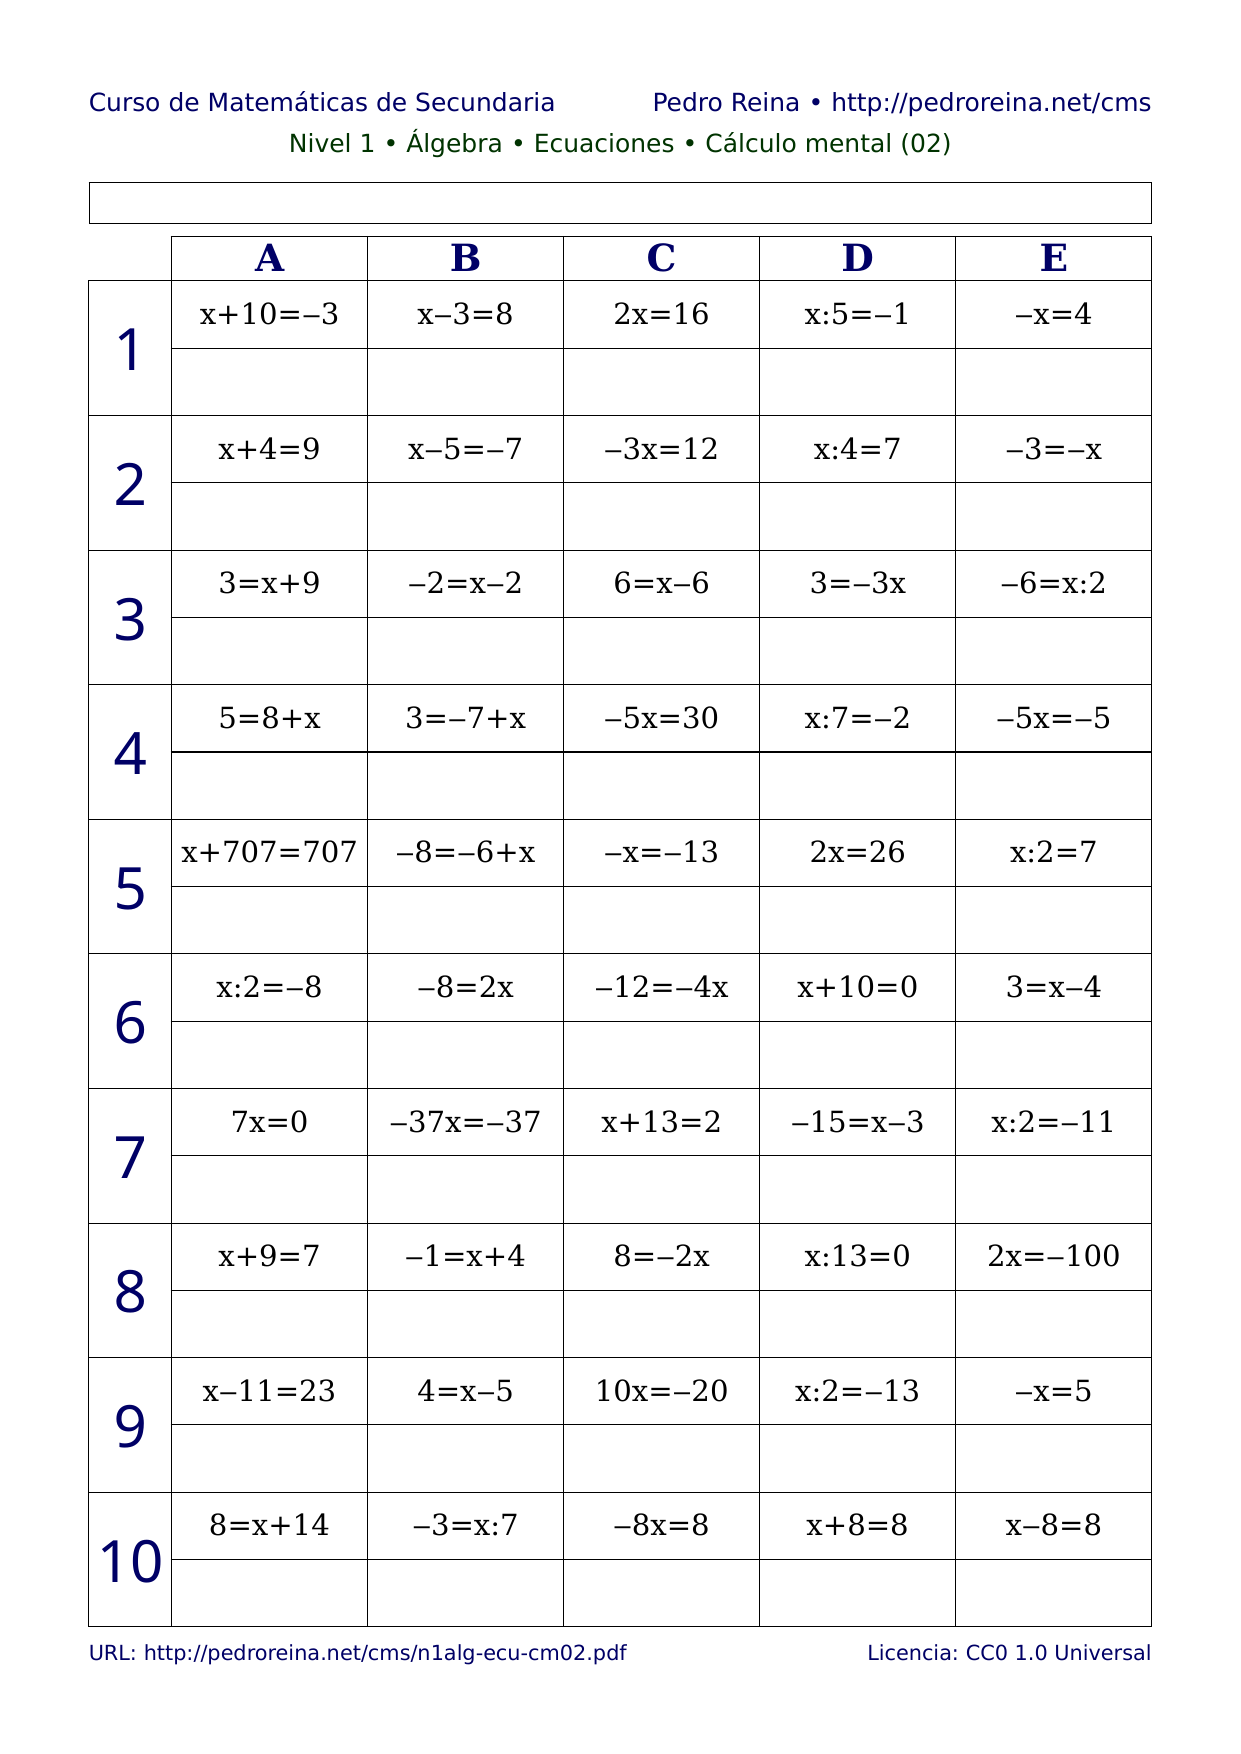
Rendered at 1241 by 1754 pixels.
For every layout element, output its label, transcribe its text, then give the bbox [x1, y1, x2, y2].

table_cell 7 [89, 1089, 171, 1222]
table_cell [564, 1291, 759, 1357]
table_cell 3=‒3x [760, 551, 955, 617]
table_cell [760, 618, 955, 684]
table_cell [368, 1291, 563, 1357]
table_cell 4 [89, 685, 171, 819]
table_cell x‒5=‒7 [368, 416, 563, 482]
table_cell [564, 1156, 759, 1222]
table_cell x:2=7 [956, 820, 1151, 886]
table_cell 5 [89, 820, 171, 953]
table_cell [172, 1425, 367, 1492]
table_cell [564, 887, 759, 953]
table_cell [956, 618, 1151, 684]
table_cell 4=x‒5 [368, 1358, 563, 1424]
table_cell x:4=7 [760, 416, 955, 482]
table_cell x+9=7 [172, 1224, 367, 1290]
table_cell 3 [89, 551, 171, 684]
table_cell x+707=707 [172, 820, 367, 886]
table_cell [368, 483, 563, 549]
table_cell [956, 1291, 1151, 1357]
table_cell 6 [89, 954, 171, 1088]
table_cell [760, 1156, 955, 1222]
table_cell x:13=0 [760, 1224, 955, 1290]
table_cell x‒11=23 [172, 1358, 367, 1424]
table_cell [760, 349, 955, 415]
table_cell 6=x‒6 [564, 551, 759, 617]
table_cell ‒3=‒x [956, 416, 1151, 482]
table_cell ‒8=2x [368, 954, 563, 1021]
table_cell x:2=‒11 [956, 1089, 1151, 1155]
table_cell 2 [89, 416, 171, 549]
table_header [89, 236, 171, 280]
table_cell [760, 483, 955, 549]
table_cell 5=8+x [172, 685, 367, 751]
table_cell x:7=‒2 [760, 685, 955, 751]
table_cell ‒8x=8 [564, 1493, 759, 1559]
table_cell x+13=2 [564, 1089, 759, 1155]
table_cell 8=x+14 [172, 1493, 367, 1559]
table_cell x:5=‒1 [760, 281, 955, 348]
table_cell [564, 1022, 759, 1088]
table_cell ‒37x=‒37 [368, 1089, 563, 1155]
table_cell ‒15=x‒3 [760, 1089, 955, 1155]
table_cell ‒3x=12 [564, 416, 759, 482]
table_cell ‒8=‒6+x [368, 820, 563, 886]
table_cell [172, 1156, 367, 1222]
table_cell ‒x=4 [956, 281, 1151, 348]
table_cell [956, 1425, 1151, 1492]
table_cell [368, 349, 563, 415]
table_cell [564, 753, 759, 819]
table_cell [956, 1022, 1151, 1088]
table_cell [760, 1291, 955, 1357]
table_cell 2x=26 [760, 820, 955, 886]
table_cell ‒3=x:7 [368, 1493, 563, 1559]
table_cell [172, 1291, 367, 1357]
table_cell 10 [89, 1493, 171, 1626]
table_cell [564, 1560, 759, 1626]
table_cell 8 [89, 1224, 171, 1357]
table_header A [172, 237, 367, 280]
table_cell ‒x=5 [956, 1358, 1151, 1424]
table_cell [760, 1560, 955, 1626]
table_cell 3=x+9 [172, 551, 367, 617]
table_cell x:2=‒8 [172, 954, 367, 1021]
table_cell [564, 483, 759, 549]
table_cell x+10=‒3 [172, 281, 367, 348]
table_cell 9 [89, 1358, 171, 1492]
table_cell ‒5x=30 [564, 685, 759, 751]
table_cell [368, 1156, 563, 1222]
table_cell [368, 887, 563, 953]
table_cell [172, 349, 367, 415]
table_cell [368, 618, 563, 684]
table_cell [956, 887, 1151, 953]
table_cell 3=‒7+x [368, 685, 563, 751]
table_cell [956, 349, 1151, 415]
table_cell [760, 1425, 955, 1492]
table_cell ‒1=x+4 [368, 1224, 563, 1290]
text Curso de Matemáticas de Secundaria Pedro Reina • http://pedroreina.net/cms [88, 88, 1152, 118]
table_cell 7x=0 [172, 1089, 367, 1155]
table_cell 8=‒2x [564, 1224, 759, 1290]
table_header B [368, 237, 563, 280]
table_cell [956, 1156, 1151, 1222]
table_cell x+4=9 [172, 416, 367, 482]
table_cell [760, 753, 955, 819]
table_cell [172, 1022, 367, 1088]
table_cell [172, 483, 367, 549]
table_cell [368, 1560, 563, 1626]
table_cell [760, 887, 955, 953]
table_cell [956, 1560, 1151, 1626]
table_header E [956, 237, 1151, 280]
table_cell [956, 483, 1151, 549]
text Nivel 1 • Álgebra • Ecuaciones • Cálculo mental (02) [88, 129, 1152, 159]
table_cell x:2=‒13 [760, 1358, 955, 1424]
table_cell [172, 618, 367, 684]
table_cell ‒5x=‒5 [956, 685, 1151, 751]
table_cell 10x=‒20 [564, 1358, 759, 1424]
table_cell [564, 349, 759, 415]
table_cell ‒2=x‒2 [368, 551, 563, 617]
table_cell [368, 753, 563, 819]
table_cell x‒3=8 [368, 281, 563, 348]
table_cell [368, 1425, 563, 1492]
table_header C [564, 237, 759, 280]
table_cell 3=x‒4 [956, 954, 1151, 1021]
table_cell [760, 1022, 955, 1088]
table_cell [564, 1425, 759, 1492]
table_cell [172, 753, 367, 819]
table_header D [760, 237, 955, 280]
table_cell ‒x=‒13 [564, 820, 759, 886]
table_cell x+10=0 [760, 954, 955, 1021]
table_cell [172, 887, 367, 953]
table_cell [956, 753, 1151, 819]
table_cell 2x=‒100 [956, 1224, 1151, 1290]
table_cell x+8=8 [760, 1493, 955, 1559]
table_cell ‒12=‒4x [564, 954, 759, 1021]
table_cell 1 [89, 281, 171, 415]
table_cell [172, 1560, 367, 1626]
table_cell [368, 1022, 563, 1088]
table_cell 2x=16 [564, 281, 759, 348]
table_cell ‒6=x:2 [956, 551, 1151, 617]
table_cell x‒8=8 [956, 1493, 1151, 1559]
table_cell [564, 618, 759, 684]
